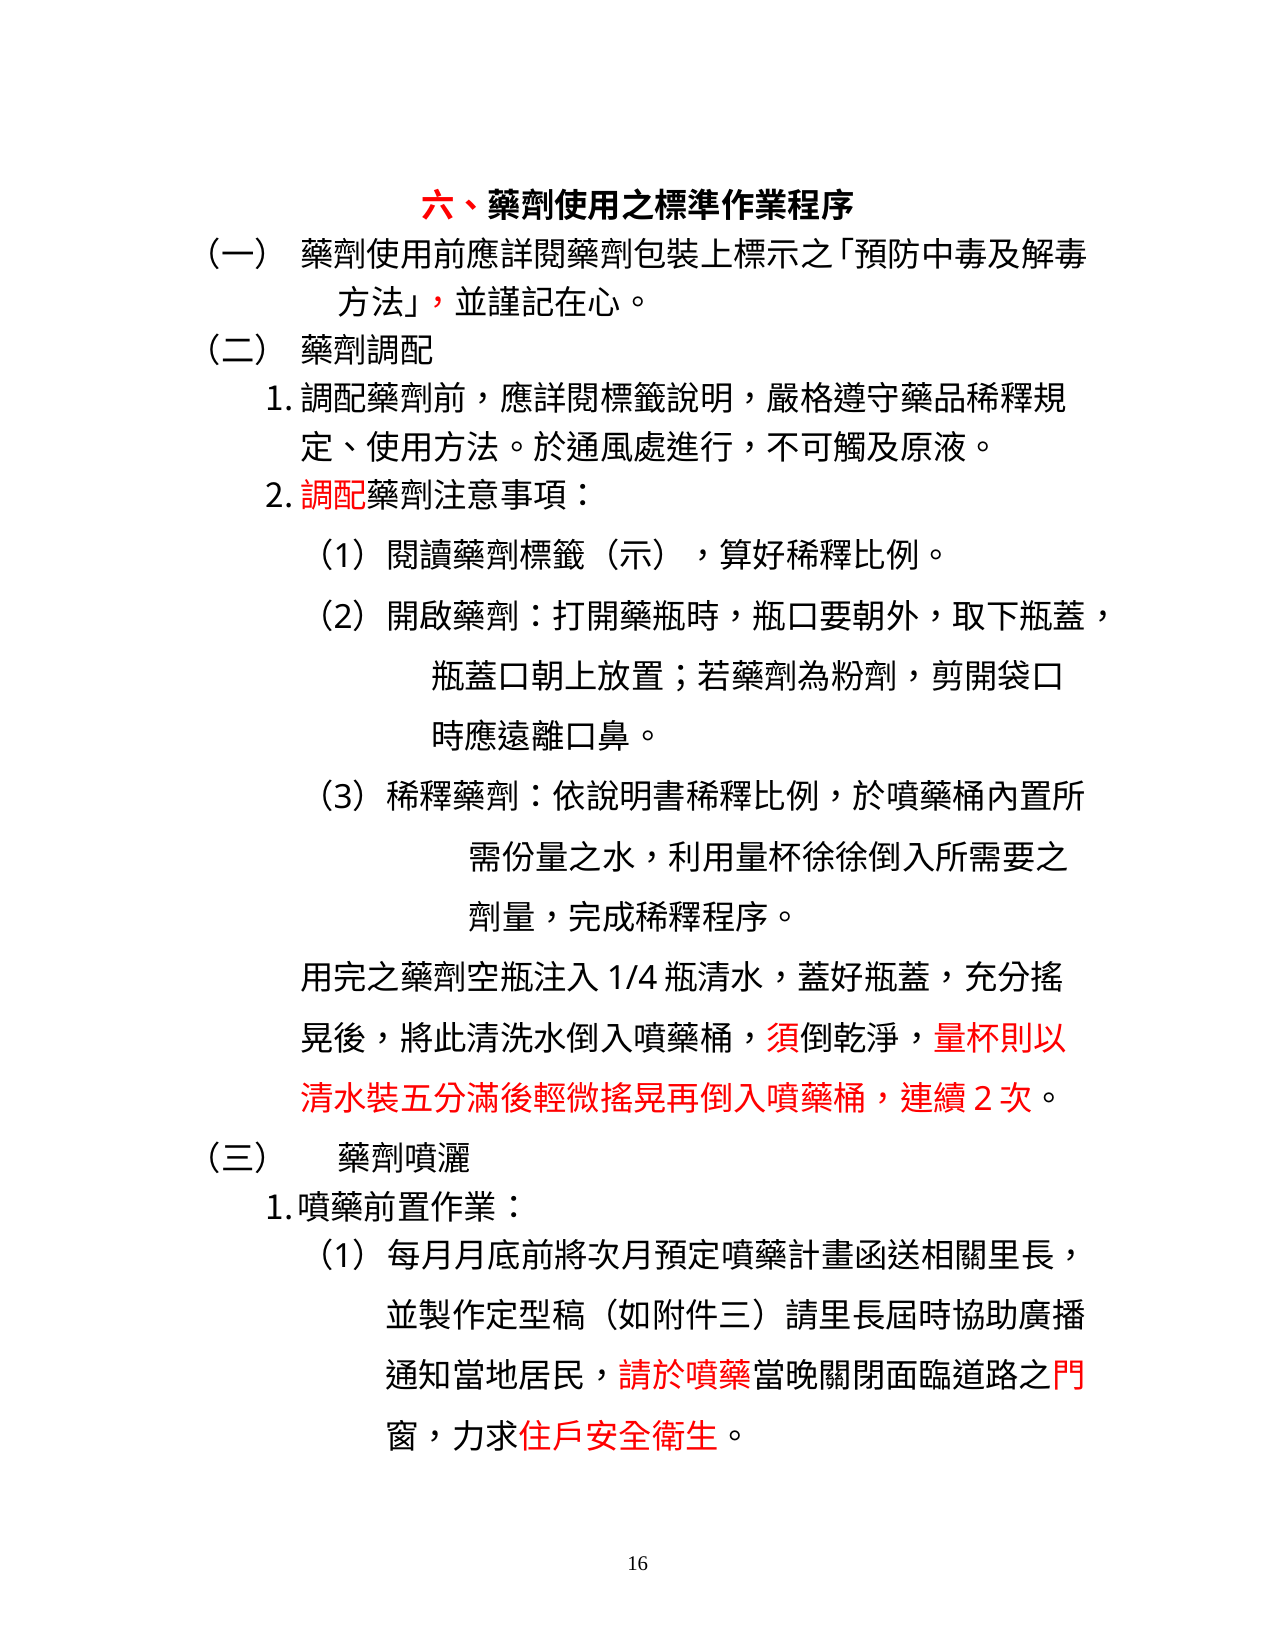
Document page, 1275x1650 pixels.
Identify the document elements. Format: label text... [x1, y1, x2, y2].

list 調配藥劑注意事項： [266, 469, 1087, 517]
text 用完之藥劑空瓶注入1/4瓶清水，蓋好瓶蓋，充分搖晃後，將此清洗水倒入噴藥桶，須倒乾淨，量杯則以清水裝五分滿後輕微搖晃再倒入噴藥桶，連續2次。 [300, 951, 1087, 1120]
text （1）閱讀藥劑標籤（示），算好稀釋比例。 [300, 529, 1087, 577]
list 藥劑調配 [187, 324, 1087, 372]
list 藥劑使用前應詳閱藥劑包裝上標示之「預防中毒及解毒方法」，並謹記在心。 [187, 227, 1087, 324]
list 噴藥前置作業： [266, 1180, 1087, 1229]
list 藥劑噴灑 [187, 1132, 1087, 1180]
text （2）開啟藥劑：打開藥瓶時，瓶口要朝外，取下瓶蓋，瓶蓋口朝上放置；若藥劑為粉劑，剪開袋口時應遠離口鼻。 [300, 589, 1087, 758]
text （3）稀釋藥劑：依說明書稀釋比例，於噴藥桶內置所需份量之水，利用量杯徐徐倒入所需要之劑量，完成稀釋程序。 [300, 770, 1087, 939]
list 每月月底前將次月預定噴藥計畫函送相關里長，並製作定型稿（如附件三）請里長屆時協助廣播通知當地居民，請於噴藥當晚關閉面臨道路之門窗，力求住戶安全衛生。 [300, 1229, 1087, 1458]
text 六、藥劑使用之標準作業程序 [187, 179, 1087, 227]
list 調配藥劑前，應詳閱標籤說明，嚴格遵守藥品稀釋規定、使用方法。於通風處進行，不可觸及原液。 [266, 372, 1087, 469]
